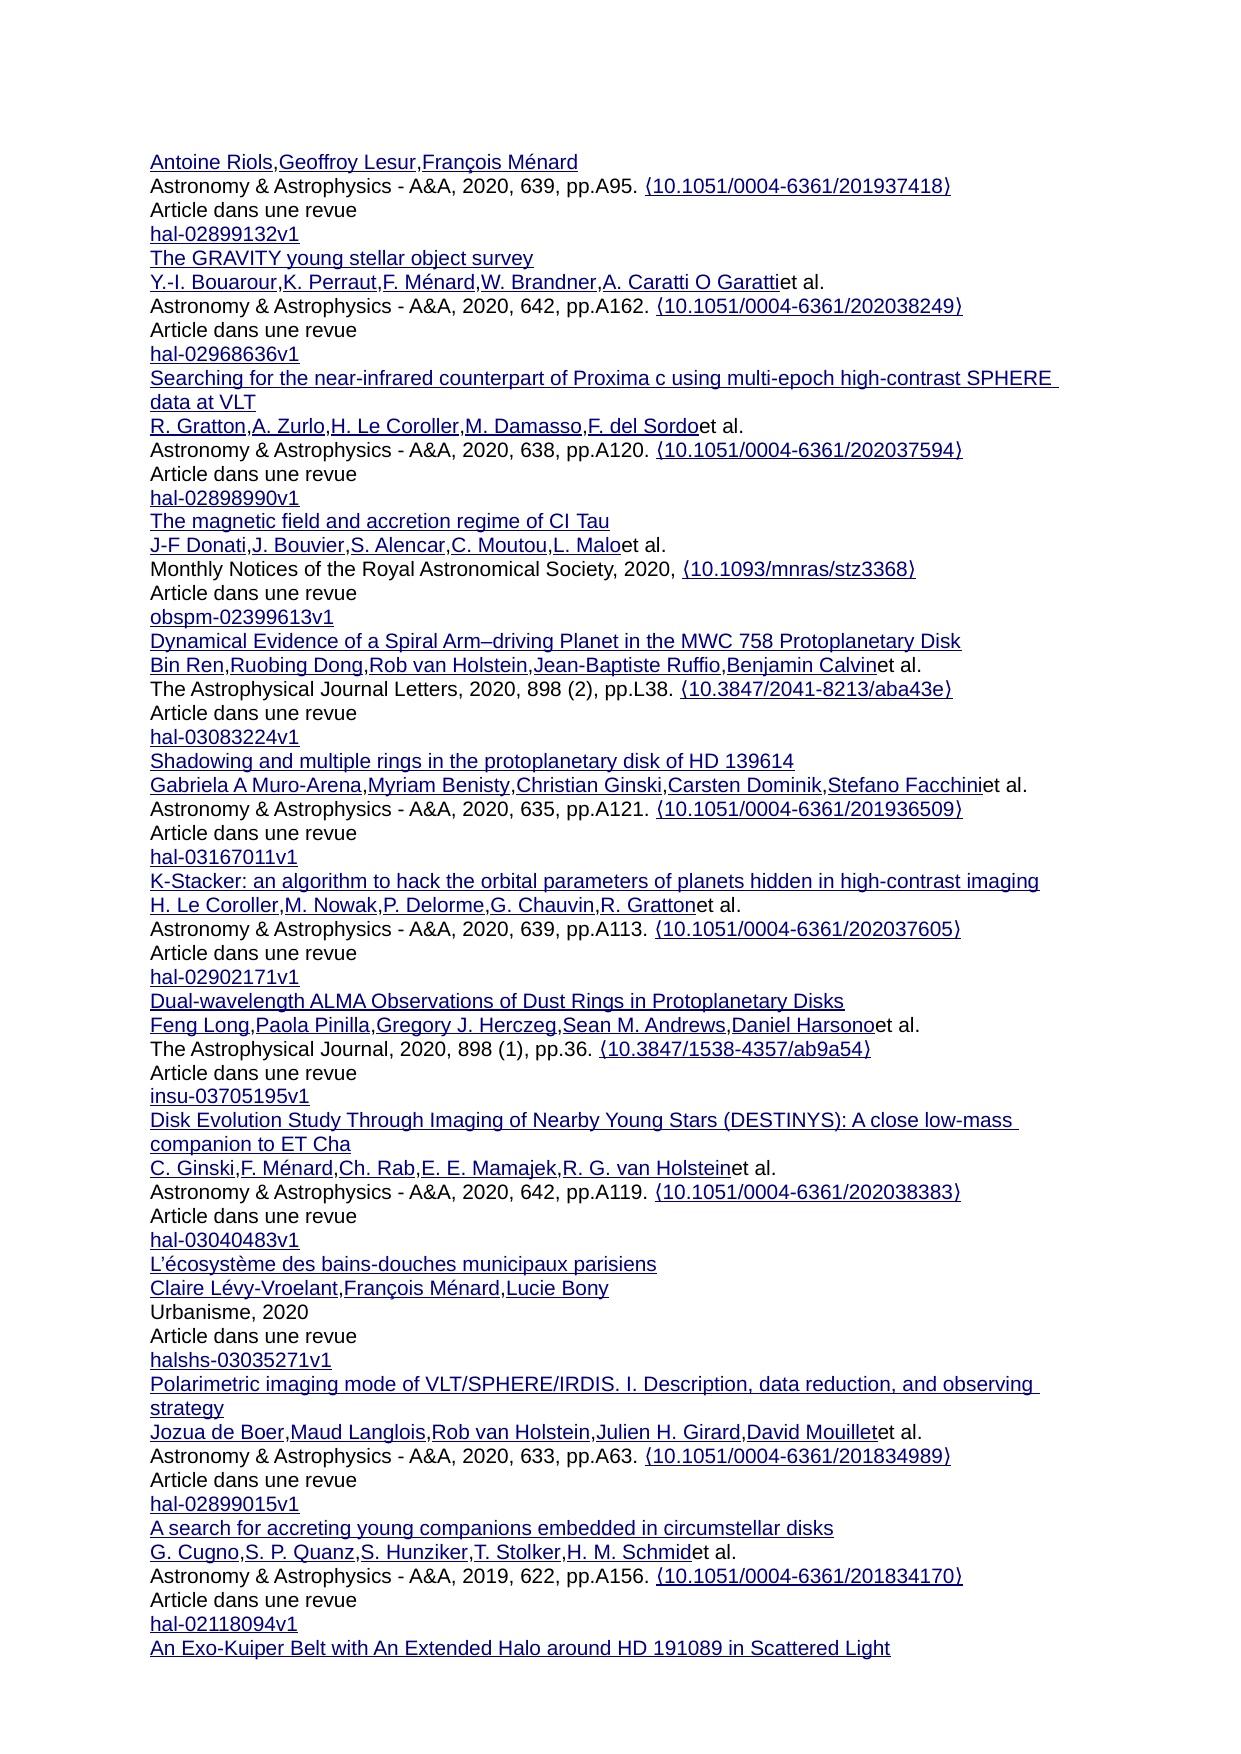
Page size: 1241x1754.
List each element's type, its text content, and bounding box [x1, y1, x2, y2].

table_cell The magnetic field and accretion regime of CI Tau J-F Donati,J. Bouvier,S. Alencar,C. Moutou,L. Maloet al. Monthly Notices of the Royal Astronomical Society, 2020, ⟨10.1093/mnras/stz3368⟩ Article dans une revue obspm-02399613v1 [150, 509, 1090, 629]
table_cell A search for accreting young companions embedded in circumstellar disks G. Cugno,S. P. Quanz,S. Hunziker,T. Stolker,H. M. Schmidet al. Astronomy & Astrophysics - A&A, 2019, 622, pp.A156. ⟨10.1051/0004-6361/201834170⟩ Article dans une revue hal-02118094v1 [150, 1516, 1090, 1635]
table_cell L’écosystème des bains-douches municipaux parisiens Claire Lévy-Vroelant,François Ménard,Lucie Bony Urbanisme, 2020 Article dans une revue halshs-03035271v1 [150, 1252, 1090, 1372]
table_cell An Exo-Kuiper Belt with An Extended Halo around HD 191089 in Scattered Light [150, 1635, 1090, 1659]
table_cell Shadowing and multiple rings in the protoplanetary disk of HD 139614 Gabriela A Muro-Arena,Myriam Benisty,Christian Ginski,Carsten Dominik,Stefano Facchiniet al. Astronomy & Astrophysics - A&A, 2020, 635, pp.A121. ⟨10.1051/0004-6361/201936509⟩ Article dans une revue hal-03167011v1 [150, 749, 1090, 869]
table_cell Dynamical Evidence of a Spiral Arm–driving Planet in the MWC 758 Protoplanetary Disk Bin Ren,Ruobing Dong,Rob van Holstein,Jean-Baptiste Ruffio,Benjamin Calvinet al. The Astrophysical Journal Letters, 2020, 898 (2), pp.L38. ⟨10.3847/2041-8213/aba43e⟩ Article dans une revue hal-03083224v1 [150, 629, 1090, 749]
table_cell Dual-wavelength ALMA Observations of Dust Rings in Protoplanetary Disks Feng Long,Paola Pinilla,Gregory J. Herczeg,Sean M. Andrews,Daniel Harsonoet al. The Astrophysical Journal, 2020, 898 (1), pp.36. ⟨10.3847/1538-4357/ab9a54⟩ Article dans une revue insu-03705195v1 [150, 989, 1090, 1108]
table_cell Polarimetric imaging mode of VLT/SPHERE/IRDIS. I. Description, data reduction, and observing strategy Jozua de Boer,Maud Langlois,Rob van Holstein,Julien H. Girard,David Mouilletet al. Astronomy & Astrophysics - A&A, 2020, 633, pp.A63. ⟨10.1051/0004-6361/201834989⟩ Article dans une revue hal-02899015v1 [150, 1372, 1090, 1516]
table_cell Searching for the near-infrared counterpart of Proxima c using multi-epoch high-contrast SPHERE data at VLT R. Gratton,A. Zurlo,H. Le Coroller,M. Damasso,F. del Sordoet al. Astronomy & Astrophysics - A&A, 2020, 638, pp.A120. ⟨10.1051/0004-6361/202037594⟩ Article dans une revue hal-02898990v1 [150, 366, 1090, 509]
table_cell Antoine Riols,Geoffroy Lesur,François Ménard Astronomy & Astrophysics - A&A, 2020, 639, pp.A95. ⟨10.1051/0004-6361/201937418⟩ Article dans une revue hal-02899132v1 [150, 150, 1090, 246]
table_cell The GRAVITY young stellar object survey Y.-I. Bouarour,K. Perraut,F. Ménard,W. Brandner,A. Caratti O Garattiet al. Astronomy & Astrophysics - A&A, 2020, 642, pp.A162. ⟨10.1051/0004-6361/202038249⟩ Article dans une revue hal-02968636v1 [150, 246, 1090, 366]
table_cell K-Stacker: an algorithm to hack the orbital parameters of planets hidden in high-contrast imaging H. Le Coroller,M. Nowak,P. Delorme,G. Chauvin,R. Grattonet al. Astronomy & Astrophysics - A&A, 2020, 639, pp.A113. ⟨10.1051/0004-6361/202037605⟩ Article dans une revue hal-02902171v1 [150, 869, 1090, 988]
table_cell Disk Evolution Study Through Imaging of Nearby Young Stars (DESTINYS): A close low-mass companion to ET Cha C. Ginski,F. Ménard,Ch. Rab,E. E. Mamajek,R. G. van Holsteinet al. Astronomy & Astrophysics - A&A, 2020, 642, pp.A119. ⟨10.1051/0004-6361/202038383⟩ Article dans une revue hal-03040483v1 [150, 1108, 1090, 1252]
